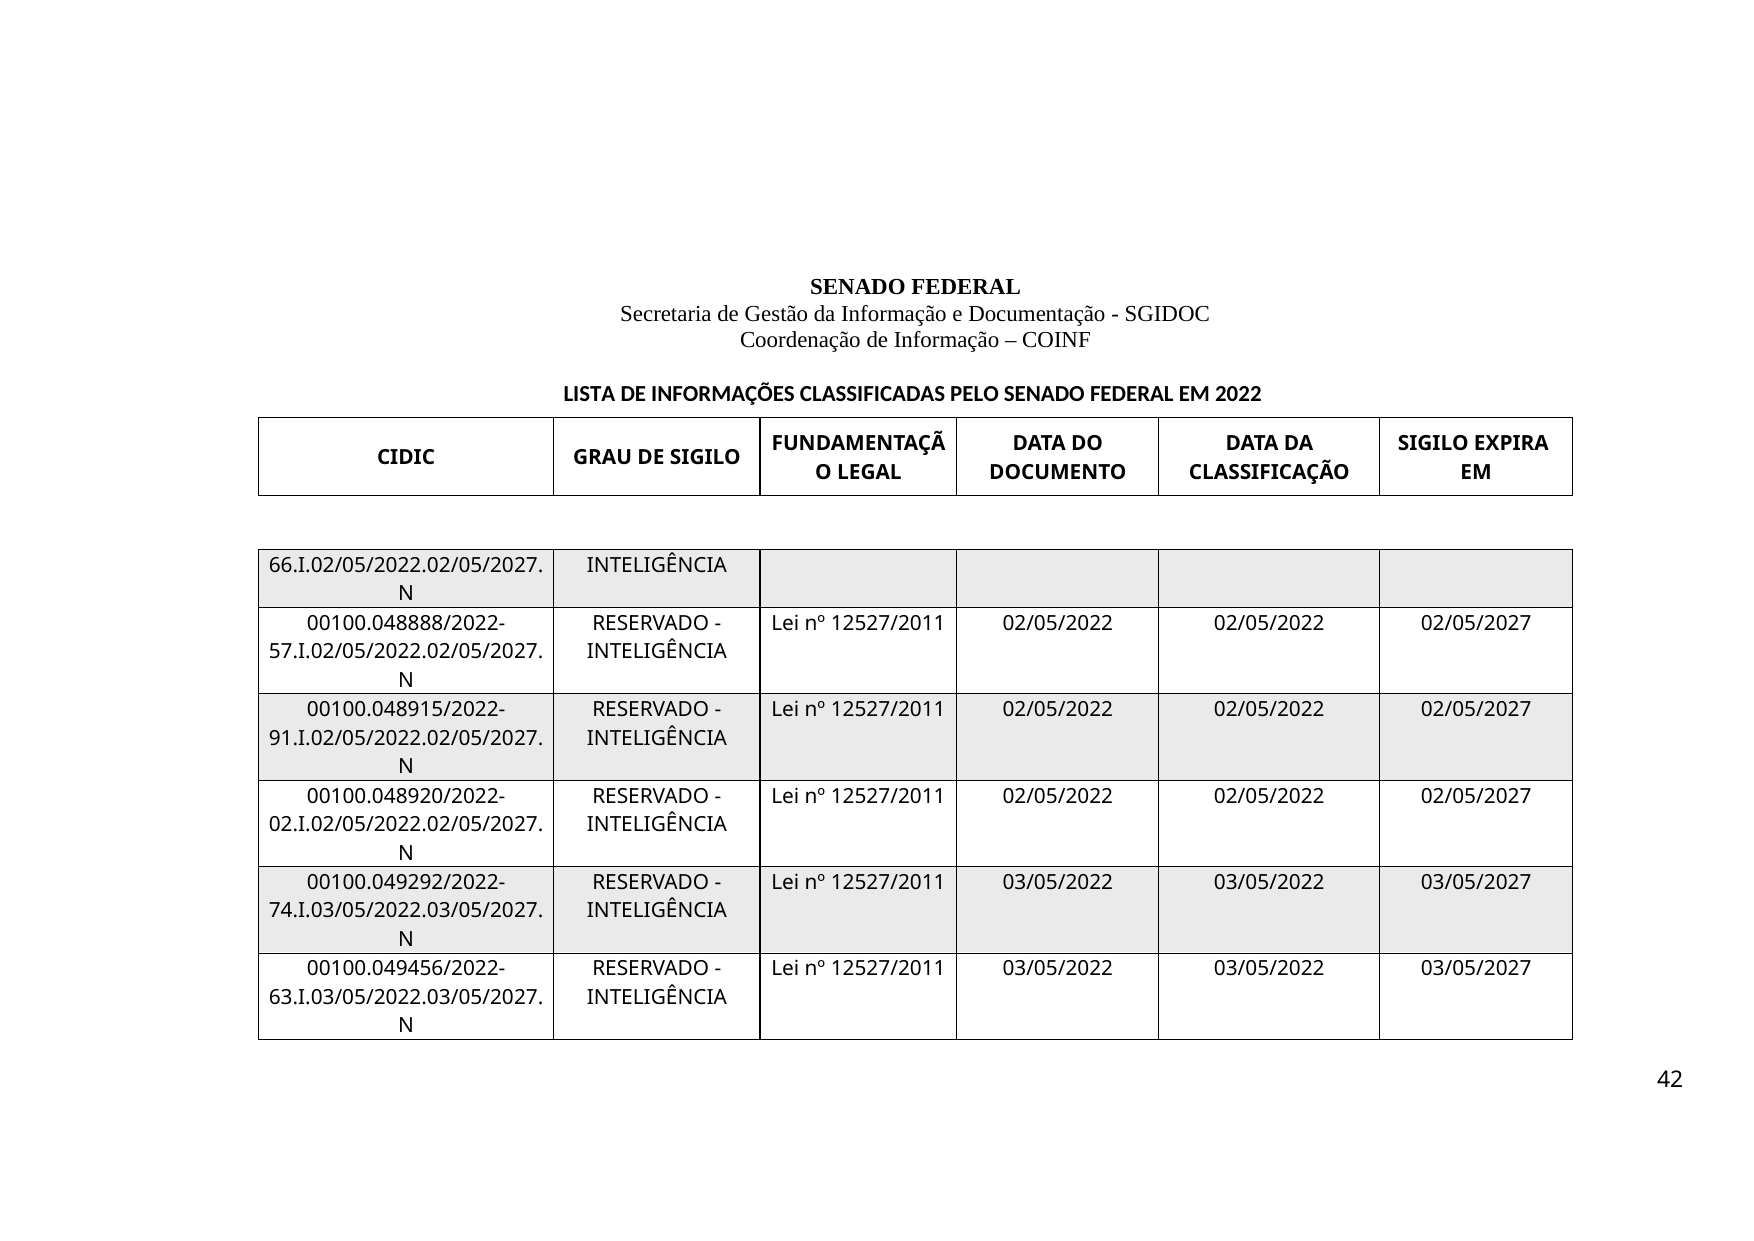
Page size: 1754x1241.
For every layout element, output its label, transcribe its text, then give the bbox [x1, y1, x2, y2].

table_cell 03/05/2022 [1159, 867, 1379, 952]
table_cell 00100.048920/2022-02.I.02/05/2022.02/05/2027.N [259, 781, 553, 866]
table_cell Lei nº 12527/2011 [761, 608, 956, 693]
table_cell - INTELIGÊNCIA [554, 550, 759, 607]
table_cell [957, 550, 1158, 607]
table_cell 00100.049292/2022-74.I.03/05/2022.03/05/2027.N [259, 867, 553, 952]
table_cell 02/05/2022 [1159, 781, 1379, 866]
table_cell 66.I.02/05/2022.02/05/2027.N [259, 550, 553, 607]
table_cell [1380, 550, 1572, 607]
table_cell 00100.049456/2022-63.I.03/05/2022.03/05/2027.N [259, 954, 553, 1039]
table_cell 02/05/2027 [1380, 608, 1572, 693]
table_cell RESERVADO - INTELIGÊNCIA [554, 867, 759, 952]
table_cell [1159, 550, 1379, 607]
table_cell 03/05/2022 [1159, 954, 1379, 1039]
table_cell 02/05/2022 [957, 781, 1158, 866]
table_cell 00100.048888/2022-57.I.02/05/2022.02/05/2027.N [259, 608, 553, 693]
table_cell Lei nº 12527/2011 [761, 781, 956, 866]
table_cell [761, 550, 956, 607]
table_cell 02/05/2027 [1380, 694, 1572, 780]
table_cell 03/05/2022 [957, 867, 1158, 952]
table_cell 03/05/2027 [1380, 954, 1572, 1039]
table_cell Lei nº 12527/2011 [761, 954, 956, 1039]
table_cell 02/05/2027 [1380, 781, 1572, 866]
table_cell 02/05/2022 [1159, 694, 1379, 780]
table_cell 00100.048915/2022-91.I.02/05/2022.02/05/2027.N [259, 694, 553, 780]
table_cell 02/05/2022 [1159, 608, 1379, 693]
table_cell Lei nº 12527/2011 [761, 694, 956, 780]
table_cell 03/05/2022 [957, 954, 1158, 1039]
table_cell RESERVADO - INTELIGÊNCIA [554, 954, 759, 1039]
table_cell 02/05/2022 [957, 608, 1158, 693]
table_cell 02/05/2022 [957, 694, 1158, 780]
table_cell RESERVADO - INTELIGÊNCIA [554, 781, 759, 866]
table_cell Lei nº 12527/2011 [761, 867, 956, 952]
table_cell RESERVADO - INTELIGÊNCIA [554, 608, 759, 693]
table_cell 03/05/2027 [1380, 867, 1572, 952]
table_cell RESERVADO - INTELIGÊNCIA [554, 694, 759, 780]
